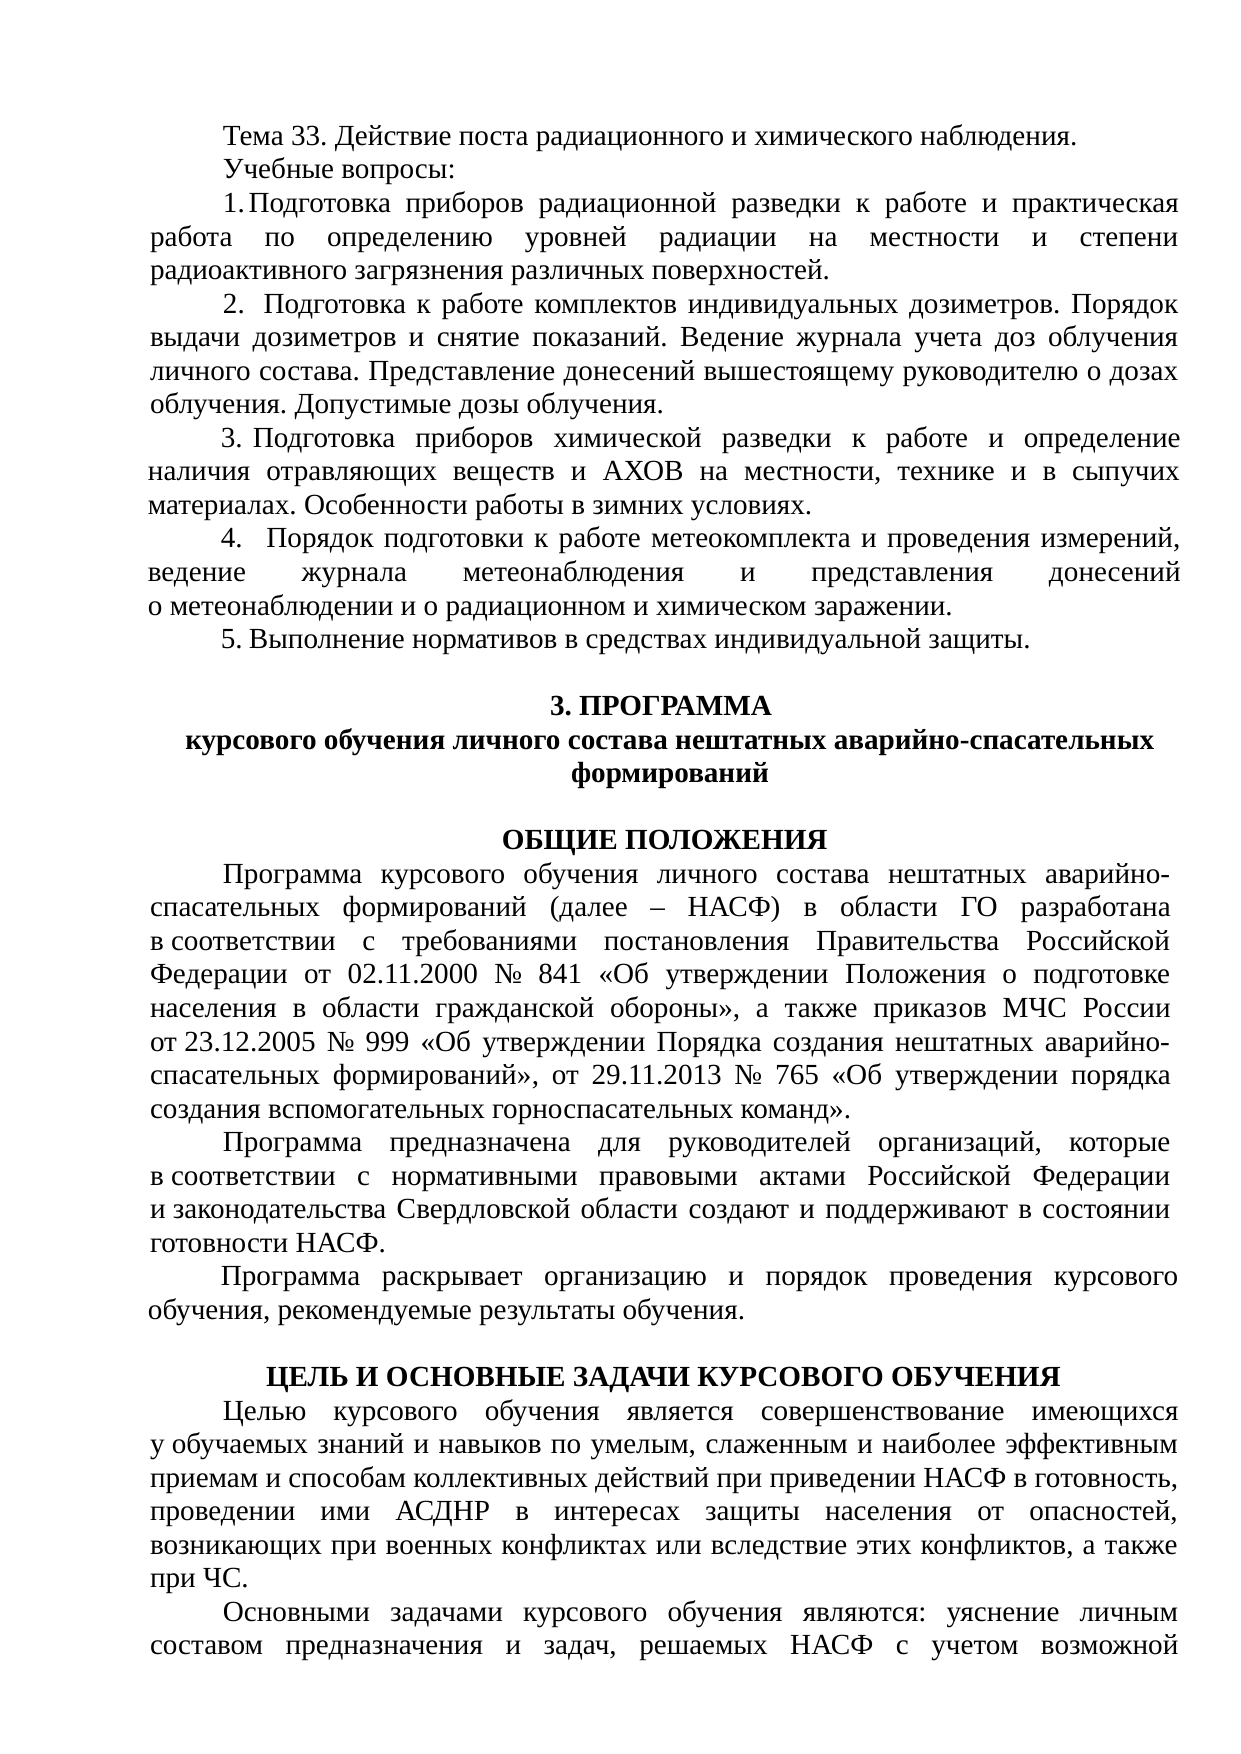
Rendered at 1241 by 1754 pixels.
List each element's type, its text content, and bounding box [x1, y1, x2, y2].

list Подготовка к работе комплектов индивидуальных дозиметров. Порядок выдачи дозиметров и снятие показаний. Ведение журнала учета доз облучения личного состава. Представление донесений вышестоящему руководителю о дозах облучения. Допустимые дозы облучения. [150, 286, 1179, 420]
text 3. ПРОГРАММА [148, 688, 1181, 722]
text ЦЕЛЬ И ОСНОВНЫЕ ЗАДАЧИ КУРСОВОГО ОБУЧЕНИЯ [148, 1359, 1179, 1393]
text ОБЩИЕ ПОЛОЖЕНИЯ [148, 822, 1181, 856]
text Целью курсового обучения является совершенствование имеющихся у обучаемых знаний и навыков по умелым, слаженным и наиболее эффективным приемам и способам коллективных действий при приведении НАСФ в готовность, проведении ими АСДНР в интересах защиты населения от опасностей, возникающих при военных конфликтах или вследствие этих конфликтов, а также при ЧС. [150, 1393, 1179, 1594]
list Выполнение нормативов в средствах индивидуальной защиты. [148, 621, 1181, 655]
text Основными задачами курсового обучения являются: уяснение личным составом предназначения и задач, решаемых НАСФ с учетом возможной [150, 1594, 1179, 1661]
list Подготовка приборов химической разведки к работе и определение наличия отравляющих веществ и АХОВ на местности, технике и в сыпучих материалах. Особенности работы в зимних условиях. [148, 420, 1181, 521]
list Порядок подготовки к работе метеокомплекта и проведения измерений, ведение журнала метеонаблюдения и представления донесений о метеонаблюдении и о радиационном и химическом заражении. [148, 521, 1181, 621]
text Программа раскрывает организацию и порядок проведения курсового обучения, рекомендуемые результаты обучения. [148, 1258, 1179, 1326]
text курсового обучения личного состава нештатных аварийно-спасательных формирований [158, 722, 1181, 789]
text Программа курсового обучения личного состава нештатных аварийно-спасательных формирований (далее – НАСФ) в области ГО разработана в соответствии с требованиями постановления Правительства Российской Федерации от 02.11.2000 № 841 «Об утверждении Положения о подготовке населения в области гражданской обороны», а также приказов МЧС России от 23.12.2005 № 999 «Об утверждении Порядка создания нештатных аварийно-спасательных формирований», от 29.11.2013 № 765 «Об утверждении порядка создания вспомогательных горноспасательных команд». [150, 856, 1171, 1124]
text Тема 33. Действие поста радиационного и химического наблюдения. [150, 118, 1181, 152]
list Подготовка приборов радиационной разведки к работе и практическая работа по определению уровней радиации на местности и степени радиоактивного загрязнения различных поверхностей. [150, 185, 1179, 286]
text Программа предназначена для руководителей организаций, которые в соответствии с нормативными правовыми актами Российской Федерации и законодательства Свердловской области создают и поддерживают в состоянии готовности НАСФ. [150, 1124, 1171, 1258]
text Учебные вопросы: [150, 152, 1181, 185]
